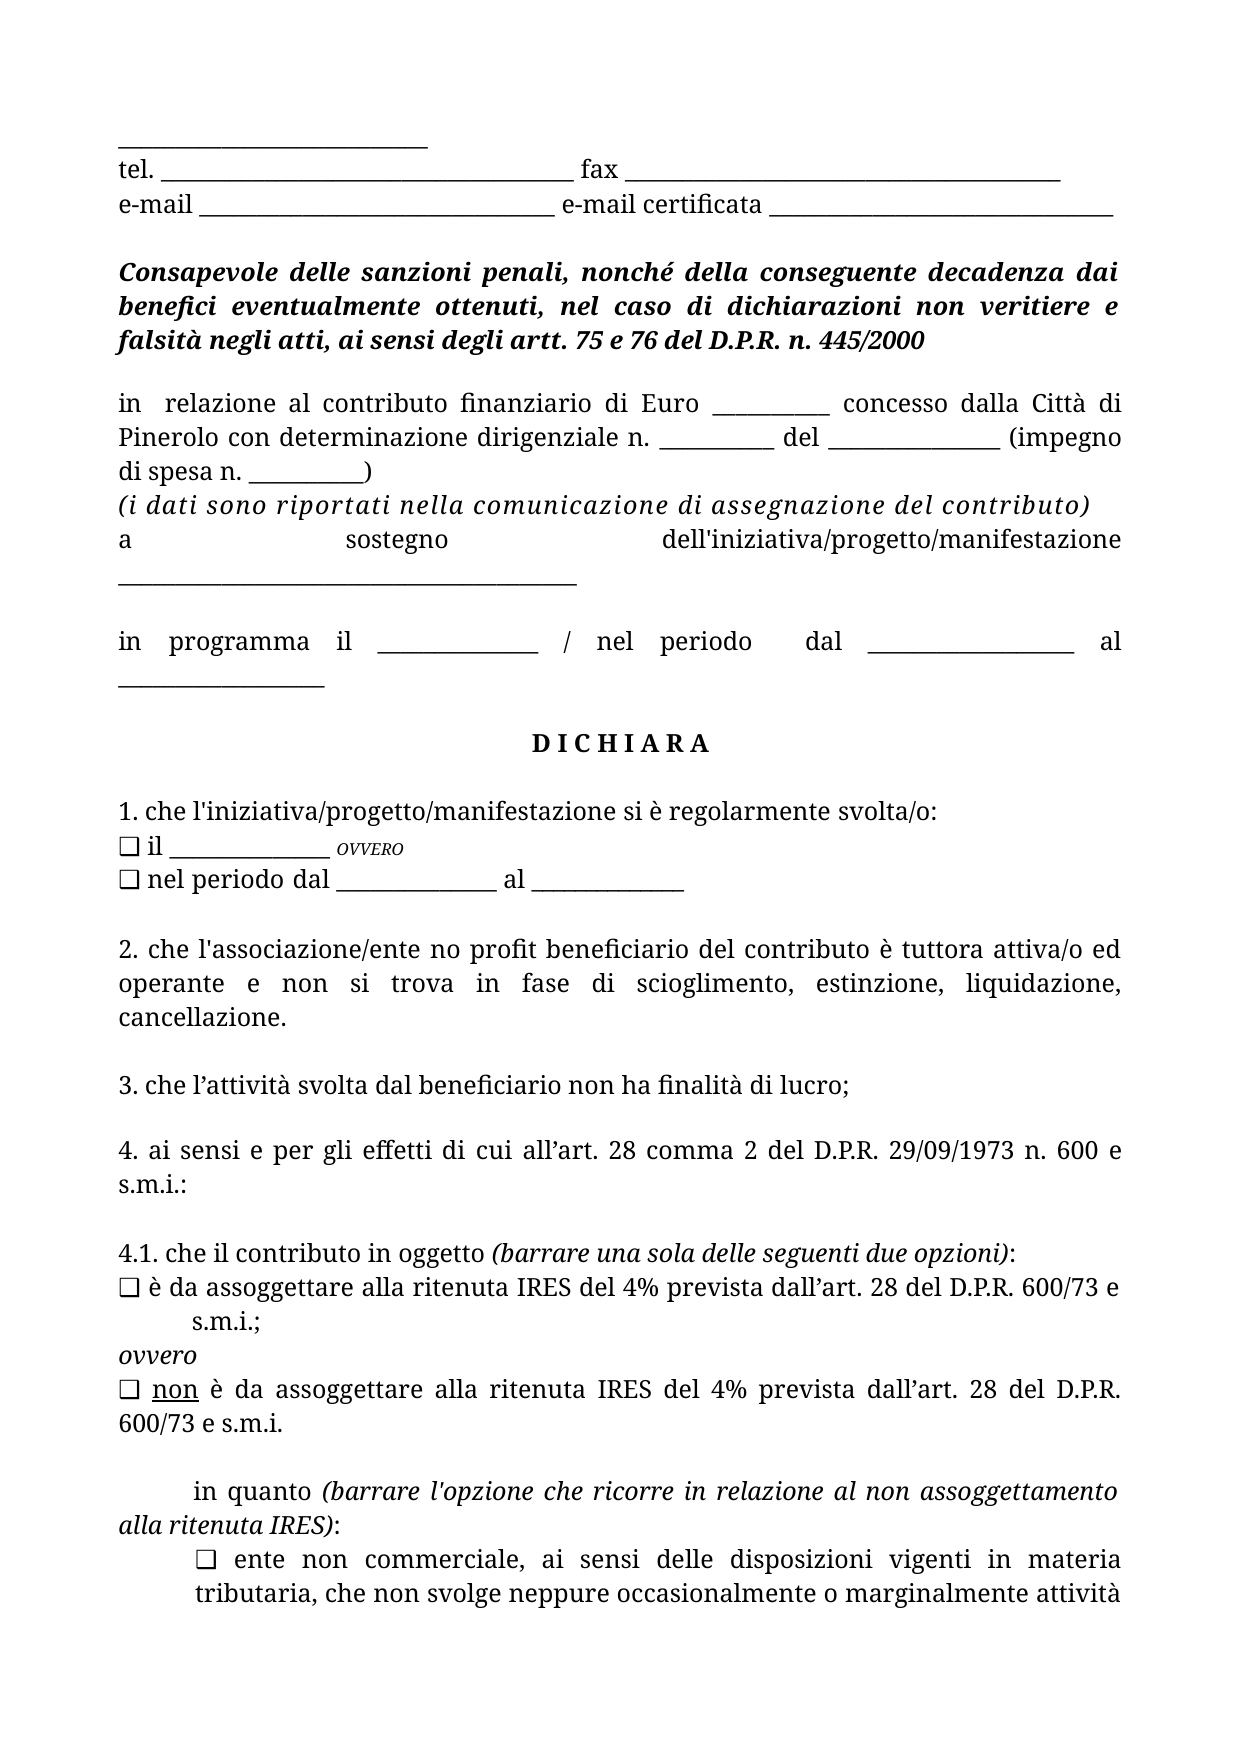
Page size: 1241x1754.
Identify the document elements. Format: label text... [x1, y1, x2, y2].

text ❑ ente non commerciale, ai sensi delle disposizioni vigenti in materia tributaria, che non svolge neppure occasionalmente o marginalmente attività [195, 1542, 1122, 1610]
text ❑ non è da assoggettare alla ritenuta IRES del 4% prevista dall’art. 28 del D.P.R. 600/73 e s.m.i. [118, 1371, 1122, 1439]
text e-mail _______________________________ e-mail certificata ______________________________ [118, 186, 1122, 220]
text 4.1. che il contributo in oggetto (barrare una sola delle seguenti due opzioni): [118, 1235, 1122, 1269]
text tel. ____________________________________ fax ______________________________________ [118, 152, 1122, 186]
text D I C H I A R A [118, 726, 1122, 760]
text a sostegno dell'iniziativa/progetto/manifestazione ________________________________________ in programma il ______________ / nel periodo dal __________________ al __________________ [118, 522, 1122, 692]
text 4. ai sensi e per gli effetti di cui all’art. 28 comma 2 del D.P.R. 29/09/1973 n. 600 e s.m.i.: [118, 1133, 1122, 1201]
text 2. che l'associazione/ente no profit beneficiario del contributo è tuttora attiva/o ed operante e non si trova in fase di scioglimento, estinzione, liquidazione, cancellazione. [118, 931, 1122, 1034]
text in relazione al contributo finanziario di Euro __________ concesso dalla Città di Pinerolo con determinazione dirigenziale n. __________ del _______________ (impegno di spesa n. __________) [118, 385, 1122, 487]
text ❑ il ______________ ovvero [118, 828, 1122, 862]
text 1. che l'iniziativa/progetto/manifestazione si è regolarmente svolta/o: [118, 794, 1122, 828]
text 3. che l’attività svolta dal beneficiario non ha finalità di lucro; [118, 1068, 1122, 1102]
text (i dati sono riportati nella comunicazione di assegnazione del contributo) [118, 487, 1122, 522]
text Consapevole delle sanzioni penali, nonché della conseguente decadenza dai benefici eventualmente ottenuti, nel caso di dichiarazioni non veritiere e falsità negli atti, ai sensi degli artt. 75 e 76 del D.P.R. n. 445/2000 [118, 254, 1122, 357]
text ❑ è da assoggettare alla ritenuta IRES del 4% prevista dall’art. 28 del D.P.R. 600/73 e s.m.i.; [118, 1269, 1122, 1337]
text ovvero [118, 1337, 1122, 1371]
text in quanto (barrare l'opzione che ricorre in relazione al non assoggettamento alla ritenuta IRES): [118, 1474, 1122, 1542]
text ___________________________ [118, 118, 1122, 152]
text ❑ nel periodo dal ______________ al ______________ [118, 862, 1122, 896]
